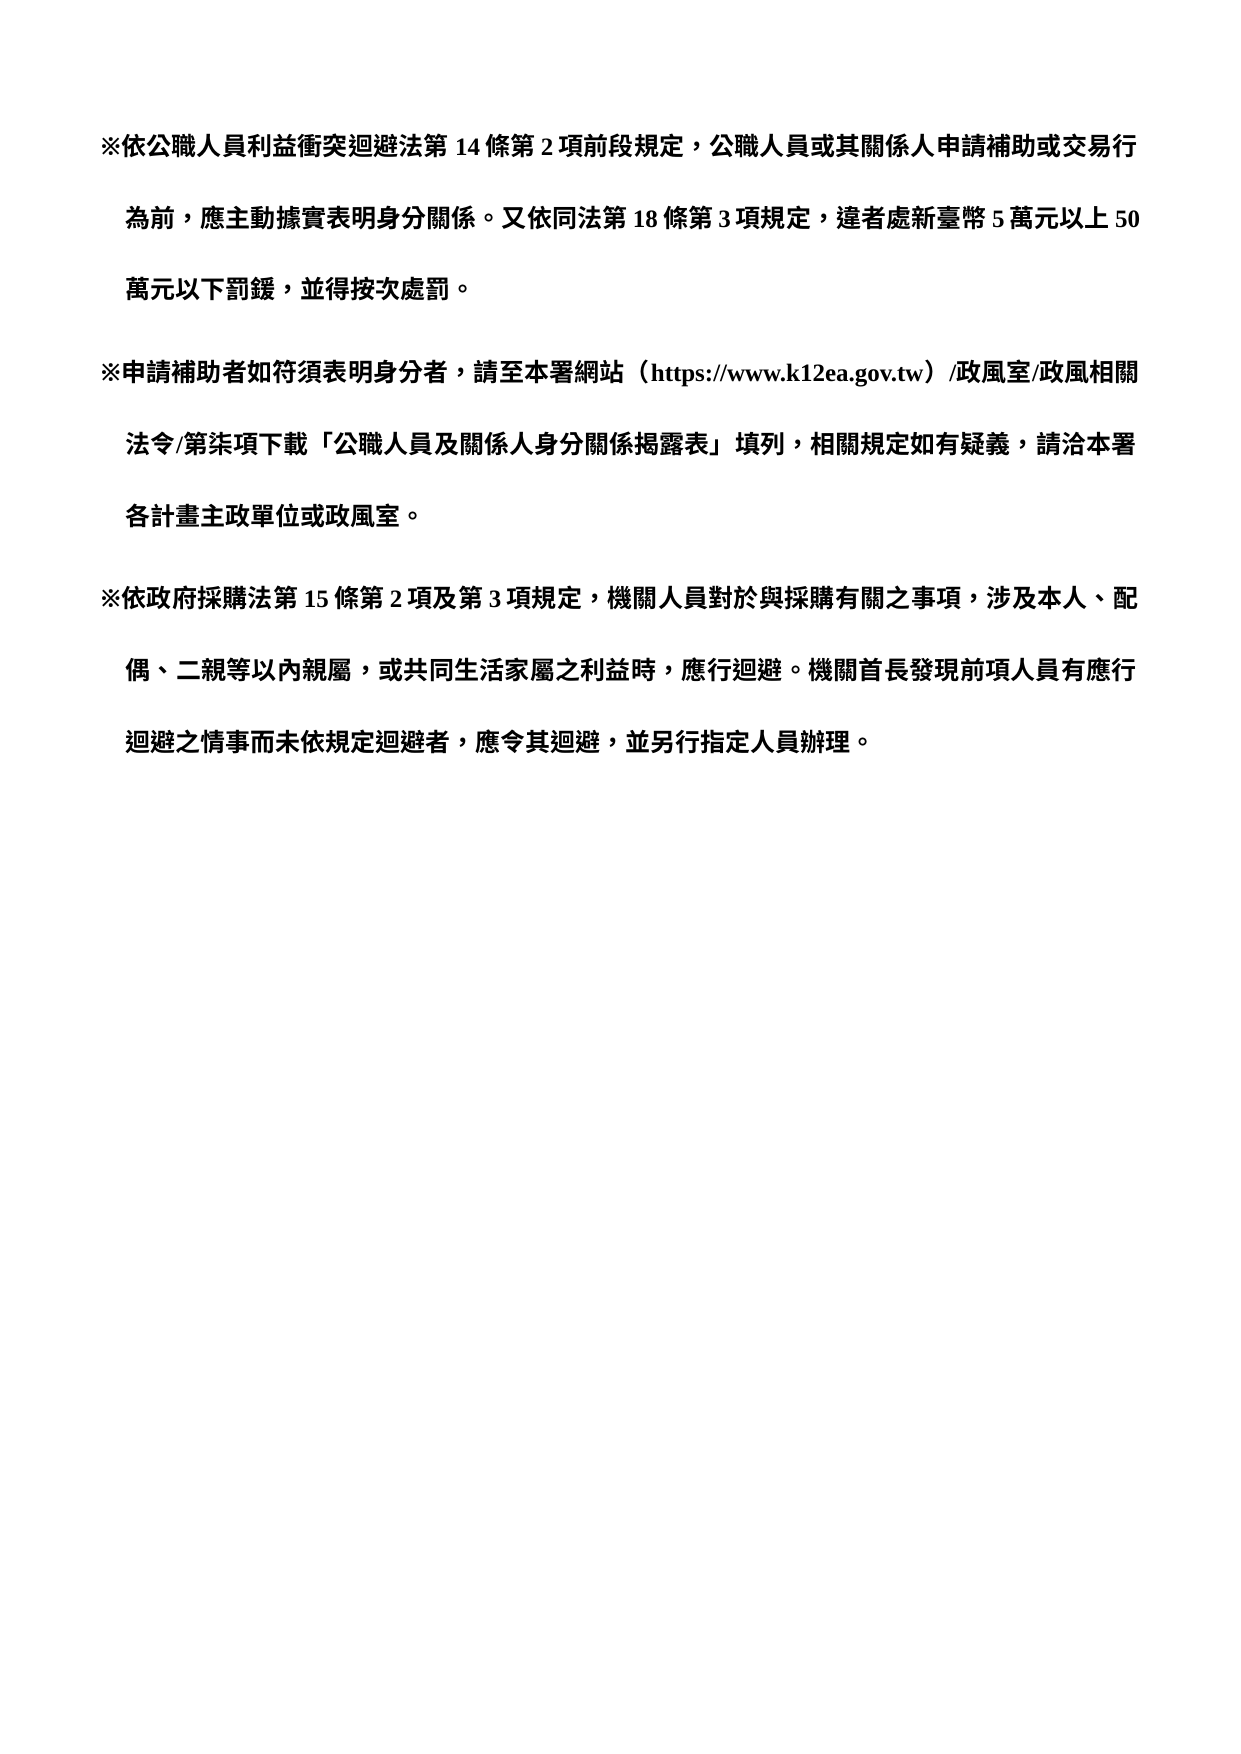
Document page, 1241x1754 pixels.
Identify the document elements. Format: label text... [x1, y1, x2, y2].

text ※申請補助者如符須表明身分者，請至本署網站（https://www.k12ea.gov.tw）/政風室/政風相關法令/第柒項下載「公職人員及關係人身分關係揭露表」填列，相關規定如有疑義，請洽本署各計畫主政單位或政風室。 [100, 329, 1140, 535]
text ※依政府採購法第15條第2項及第3項規定，機關人員對於與採購有關之事項，涉及本人、配偶、二親等以內親屬，或共同生活家屬之利益時，應行迴避。機關首長發現前項人員有應行迴避之情事而未依規定迴避者，應令其迴避，並另行指定人員辦理。 [100, 555, 1140, 761]
text ※依公職人員利益衝突迴避法第14條第2項前段規定，公職人員或其關係人申請補助或交易行為前，應主動據實表明身分關係。又依同法第18條第3項規定，違者處新臺幣5萬元以上50萬元以下罰鍰，並得按次處罰。 [100, 103, 1140, 309]
